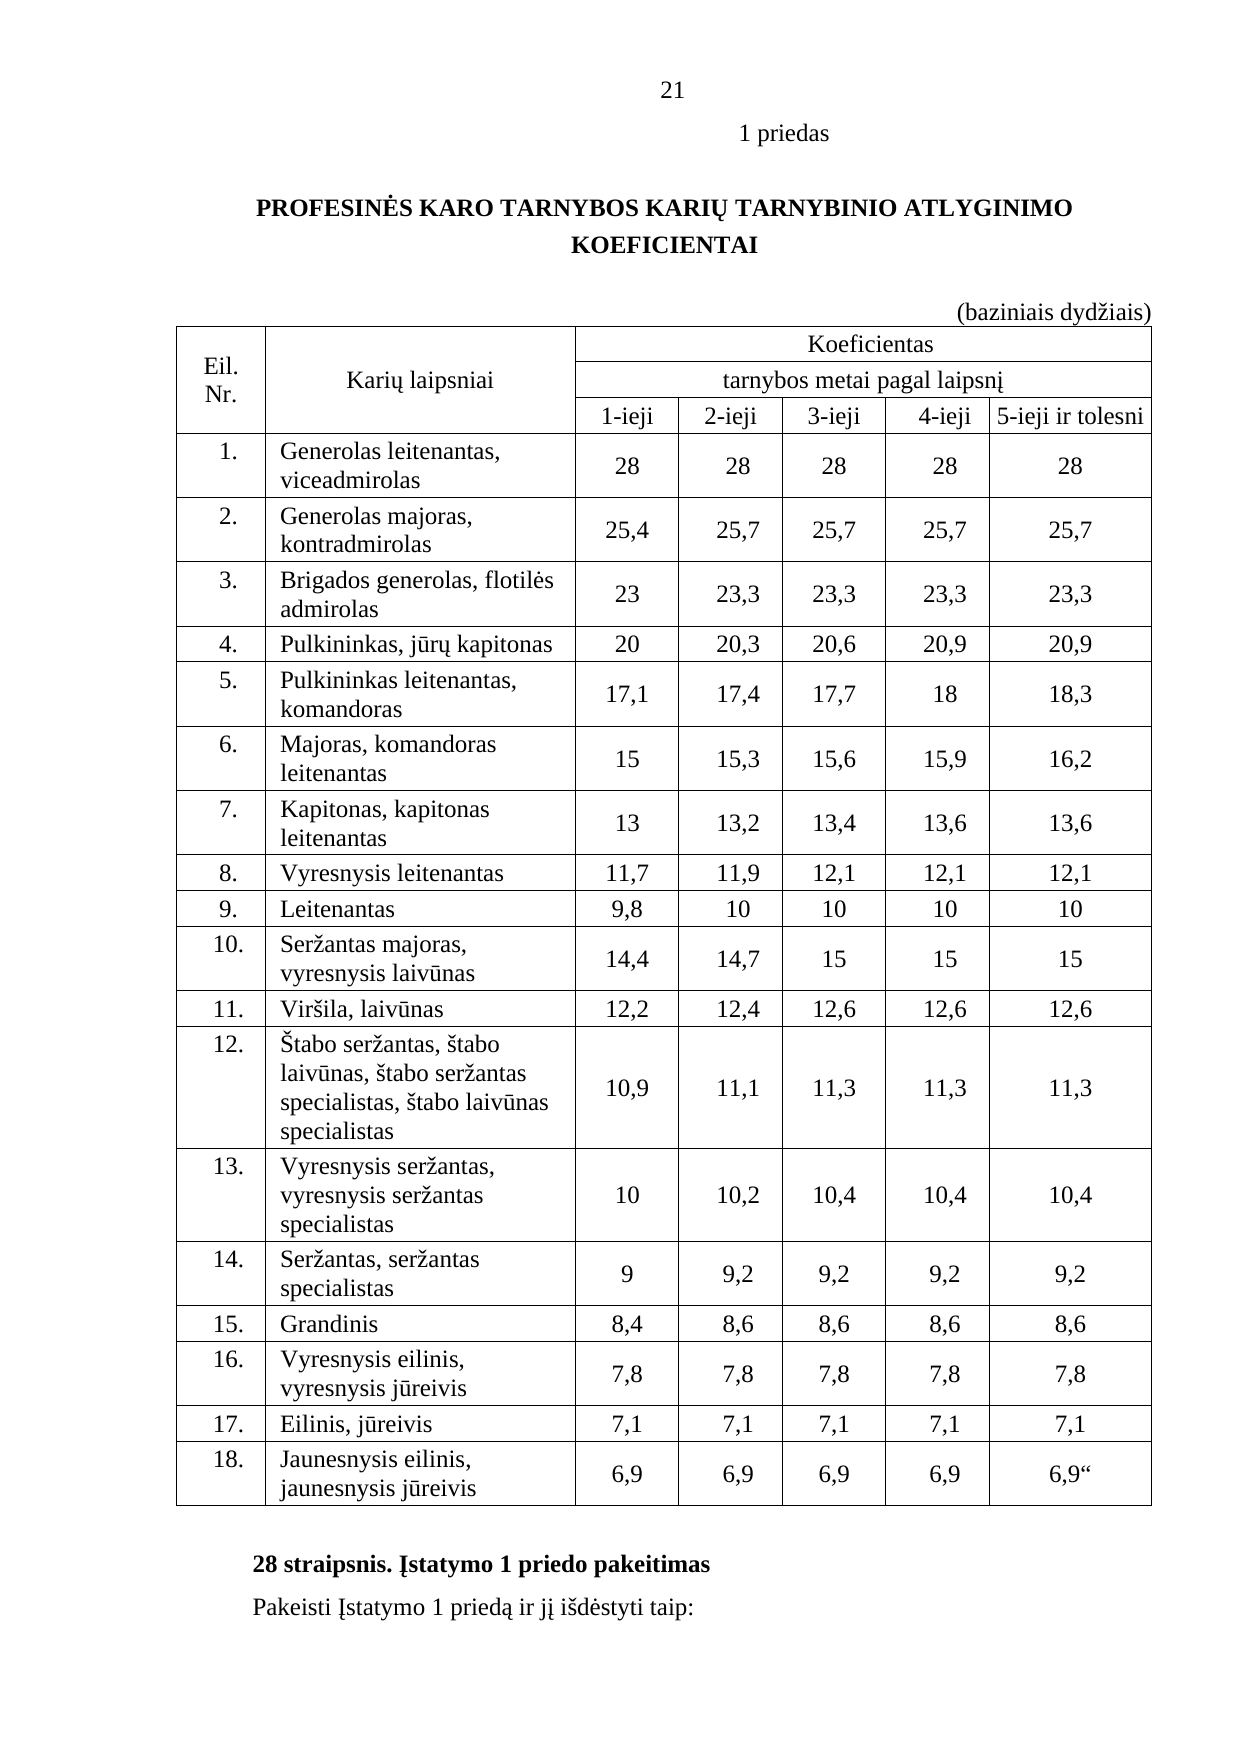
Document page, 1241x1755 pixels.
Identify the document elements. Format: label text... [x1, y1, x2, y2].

table_cell 23,3 [783, 562, 885, 626]
table_cell Generolas leitenantas, viceadmirolas [266, 434, 575, 497]
table_cell 10. [177, 927, 265, 990]
table_cell 7,8 [576, 1342, 678, 1405]
table_cell 28 [990, 434, 1151, 497]
table_cell 17,7 [783, 662, 885, 726]
table_cell 13. [177, 1149, 265, 1241]
table_cell 10,4 [990, 1149, 1151, 1241]
table_cell 25,7 [886, 498, 989, 561]
table_cell 12,6 [886, 991, 989, 1026]
table_cell 20,9 [990, 627, 1151, 661]
table_cell Pulkininkas, jūrų kapitonas [266, 627, 575, 661]
table_cell 9. [177, 891, 265, 926]
table_cell 8. [177, 855, 265, 890]
table_cell 12,1 [886, 855, 989, 890]
text 28 straipsnis. Įstatymo 1 priedo pakeitimas [177, 1549, 1152, 1578]
table_cell 17. [177, 1406, 265, 1441]
table_cell 10,4 [886, 1149, 989, 1241]
table_cell Generolas majoras, kontradmirolas [266, 498, 575, 561]
table_cell 7,1 [990, 1406, 1151, 1441]
table_cell 9,2 [783, 1242, 885, 1305]
table_cell 18. [177, 1442, 265, 1505]
table_cell 23,3 [886, 562, 989, 626]
table_cell 10 [990, 891, 1151, 926]
table_cell 16. [177, 1342, 265, 1405]
table_cell 11,9 [679, 855, 782, 890]
table_cell 13 [576, 791, 678, 854]
table_cell 15,6 [783, 727, 885, 790]
table_cell 4. [177, 627, 265, 661]
table_cell Vyresnysis seržantas, vyresnysis seržantas specialistas [266, 1149, 575, 1241]
table_cell 6,9 [886, 1442, 989, 1505]
table_cell Grandinis [266, 1306, 575, 1341]
table_cell 15,9 [886, 727, 989, 790]
table_cell 28 [783, 434, 885, 497]
table_cell 2. [177, 498, 265, 561]
table_cell 17,4 [679, 662, 782, 726]
table_cell 7,1 [679, 1406, 782, 1441]
table_cell 3-ieji [783, 398, 885, 432]
table_cell 28 [576, 434, 678, 497]
table_cell 4-ieji [886, 398, 989, 432]
table_cell 5-ieji ir tolesni [990, 398, 1151, 432]
text (baziniais dydžiais) [177, 297, 1152, 326]
table_cell 25,4 [576, 498, 678, 561]
table_cell 14. [177, 1242, 265, 1305]
table_cell 11,3 [783, 1027, 885, 1147]
table_cell 12. [177, 1027, 265, 1147]
table_header Karių laipsniai [266, 327, 575, 432]
table_cell 16,2 [990, 727, 1151, 790]
table_cell 15 [990, 927, 1151, 990]
table_cell 15 [576, 727, 678, 790]
table_cell Vyresnysis eilinis, vyresnysis jūreivis [266, 1342, 575, 1405]
table_cell 6,9“ [990, 1442, 1151, 1505]
table_cell 9,2 [990, 1242, 1151, 1305]
table_cell 7. [177, 791, 265, 854]
table_cell 6,9 [783, 1442, 885, 1505]
table_cell 6. [177, 727, 265, 790]
table_cell 9,2 [679, 1242, 782, 1305]
table_cell 12,1 [783, 855, 885, 890]
table_cell 23 [576, 562, 678, 626]
table_cell 7,8 [990, 1342, 1151, 1405]
table_cell 15,3 [679, 727, 782, 790]
table_cell Kapitonas, kapitonas leitenantas [266, 791, 575, 854]
table_cell 1. [177, 434, 265, 497]
table_cell 10,4 [783, 1149, 885, 1241]
table_cell 9 [576, 1242, 678, 1305]
table_cell 14,4 [576, 927, 678, 990]
table_cell Eilinis, jūreivis [266, 1406, 575, 1441]
table_cell 20,9 [886, 627, 989, 661]
table_cell 13,4 [783, 791, 885, 854]
table_cell 7,8 [783, 1342, 885, 1405]
table_cell Majoras, komandoras leitenantas [266, 727, 575, 790]
table_cell Brigados generolas, flotilės admirolas [266, 562, 575, 626]
table_cell Vyresnysis leitenantas [266, 855, 575, 890]
table_cell tarnybos metai pagal laipsnį [576, 362, 1151, 397]
table_cell 25,7 [679, 498, 782, 561]
table_cell 6,9 [679, 1442, 782, 1505]
table_cell 13,6 [886, 791, 989, 854]
table_cell 10 [886, 891, 989, 926]
table_cell 12,6 [990, 991, 1151, 1026]
table_cell 15 [783, 927, 885, 990]
table_cell 12,4 [679, 991, 782, 1026]
table_cell 2-ieji [679, 398, 782, 432]
table_cell 17,1 [576, 662, 678, 726]
table_cell 7,8 [886, 1342, 989, 1405]
table_cell 23,3 [679, 562, 782, 626]
table_cell Pulkininkas leitenantas, komandoras [266, 662, 575, 726]
table_cell 10 [783, 891, 885, 926]
table_cell Seržantas, seržantas specialistas [266, 1242, 575, 1305]
table_cell Seržantas majoras, vyresnysis laivūnas [266, 927, 575, 990]
table_cell 25,7 [783, 498, 885, 561]
table_cell 11,3 [886, 1027, 989, 1147]
table_cell 20 [576, 627, 678, 661]
table_cell 10,9 [576, 1027, 678, 1147]
table_cell Leitenantas [266, 891, 575, 926]
table_cell 7,1 [783, 1406, 885, 1441]
table_cell 14,7 [679, 927, 782, 990]
table_cell 13,6 [990, 791, 1151, 854]
table_cell 28 [679, 434, 782, 497]
table_cell 13,2 [679, 791, 782, 854]
table_header Eil. Nr. [177, 327, 265, 432]
table_header Koeficientas [576, 327, 1151, 361]
table_cell 15. [177, 1306, 265, 1341]
table_cell 7,1 [886, 1406, 989, 1441]
table_cell 18 [886, 662, 989, 726]
table_cell 23,3 [990, 562, 1151, 626]
table_cell 7,1 [576, 1406, 678, 1441]
table_cell 3. [177, 562, 265, 626]
table_cell Štabo seržantas, štabo laivūnas, štabo seržantas specialistas, štabo laivūnas specialistas [266, 1027, 575, 1147]
table_cell 8,4 [576, 1306, 678, 1341]
table_cell 20,6 [783, 627, 885, 661]
table_cell 10,2 [679, 1149, 782, 1241]
table_cell 11,7 [576, 855, 678, 890]
table_cell 9,8 [576, 891, 678, 926]
table_cell 12,2 [576, 991, 678, 1026]
table_cell 28 [886, 434, 989, 497]
text Pakeisti Įstatymo 1 priedą ir jį išdėstyti taip: [177, 1592, 1152, 1621]
table_cell 8,6 [783, 1306, 885, 1341]
table_cell 11,1 [679, 1027, 782, 1147]
table_cell 18,3 [990, 662, 1151, 726]
table_cell 9,2 [886, 1242, 989, 1305]
text 1 priedas [177, 118, 1152, 147]
table_cell 25,7 [990, 498, 1151, 561]
table_cell 15 [886, 927, 989, 990]
table_cell Jaunesnysis eilinis, jaunesnysis jūreivis [266, 1442, 575, 1505]
table_cell 5. [177, 662, 265, 726]
table_cell 20,3 [679, 627, 782, 661]
table_cell 12,1 [990, 855, 1151, 890]
table_cell Viršila, laivūnas [266, 991, 575, 1026]
table_cell 12,6 [783, 991, 885, 1026]
table_cell 11,3 [990, 1027, 1151, 1147]
table_cell 8,6 [679, 1306, 782, 1341]
table_cell 11. [177, 991, 265, 1026]
table_cell 8,6 [886, 1306, 989, 1341]
table_cell 7,8 [679, 1342, 782, 1405]
text profesinės karo tarnybos karių tarnybiniO atlyginimO KOEFICIENTAI [177, 184, 1152, 259]
table_cell 8,6 [990, 1306, 1151, 1341]
table_cell 10 [679, 891, 782, 926]
table_cell 6,9 [576, 1442, 678, 1505]
table_cell 1-ieji [576, 398, 678, 432]
table_cell 10 [576, 1149, 678, 1241]
